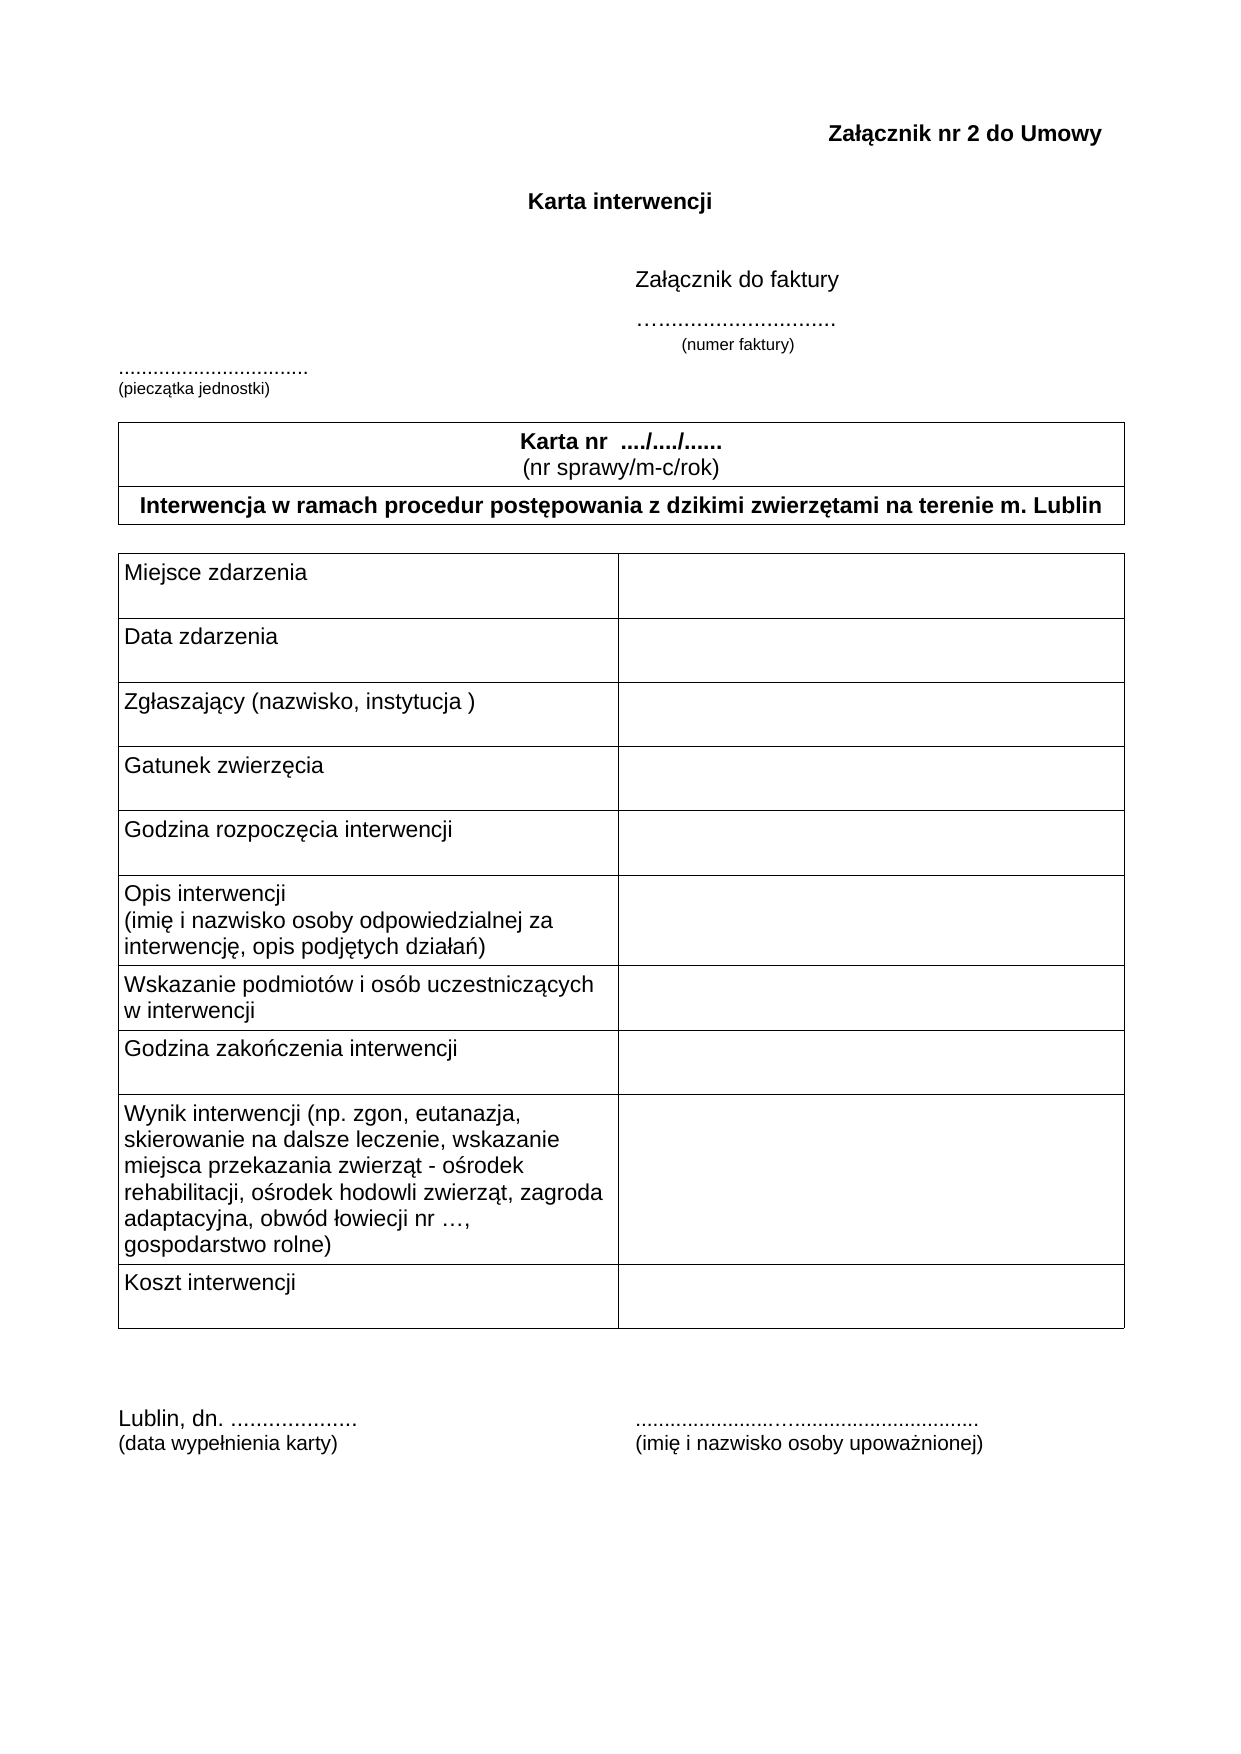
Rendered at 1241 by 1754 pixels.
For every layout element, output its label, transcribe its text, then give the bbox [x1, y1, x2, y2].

text Załącznik nr 2 do Umowy [118, 118, 1122, 147]
table_cell Godzina rozpoczęcia interwencji [119, 811, 618, 874]
table_header Miejsce zdarzenia [119, 554, 618, 617]
table_cell Interwencja w ramach procedur postępowania z dzikimi zwierzętami na terenie m. Lublin [119, 487, 1124, 524]
text (numer faktury) [118, 331, 1122, 355]
table_cell Wskazanie podmiotów i osób uczestniczących w interwencji [119, 966, 618, 1029]
text (pieczątka jednostki) [118, 379, 1122, 398]
text Załącznik do faktury [118, 266, 1122, 292]
table_cell Data zdarzenia [119, 619, 618, 682]
table_cell [619, 876, 1124, 965]
table_cell Opis interwencji (imię i nazwisko osoby odpowiedzialnej za interwencję, opis podjętych działań) [119, 876, 618, 965]
table_cell [619, 747, 1124, 810]
table_cell Zgłaszający (nazwisko, instytucja ) [119, 683, 618, 746]
table_cell Koszt interwencji [119, 1265, 618, 1328]
table_cell Godzina zakończenia interwencji [119, 1031, 618, 1094]
table_cell Gatunek zwierzęcia [119, 747, 618, 810]
text Lublin, dn. .................... ........................…................................ [118, 1404, 1122, 1431]
text …............................ [118, 305, 1122, 331]
table_cell [619, 1095, 1124, 1263]
table_header Karta nr ..../..../...... (nr sprawy/m-c/rok) [119, 423, 1124, 486]
table_header [619, 554, 1124, 617]
table_cell [619, 1031, 1124, 1094]
table_cell [619, 683, 1124, 746]
table_cell [619, 1265, 1124, 1328]
text ................................. [118, 355, 1122, 379]
text Karta interwencji [118, 159, 1122, 214]
text (data wypełnienia karty) (imię i nazwisko osoby upoważnionej) [118, 1431, 1122, 1455]
table_cell [619, 619, 1124, 682]
table_cell Wynik interwencji (np. zgon, eutanazja, skierowanie na dalsze leczenie, wskazanie miejsca przekazania zwierząt - ośrodek rehabilitacji, ośrodek hodowli zwierząt, zagroda adaptacyjna, obwód łowiecji nr …, gospodarstwo rolne) [119, 1095, 618, 1263]
table_cell [619, 966, 1124, 1029]
table_cell [619, 811, 1124, 874]
